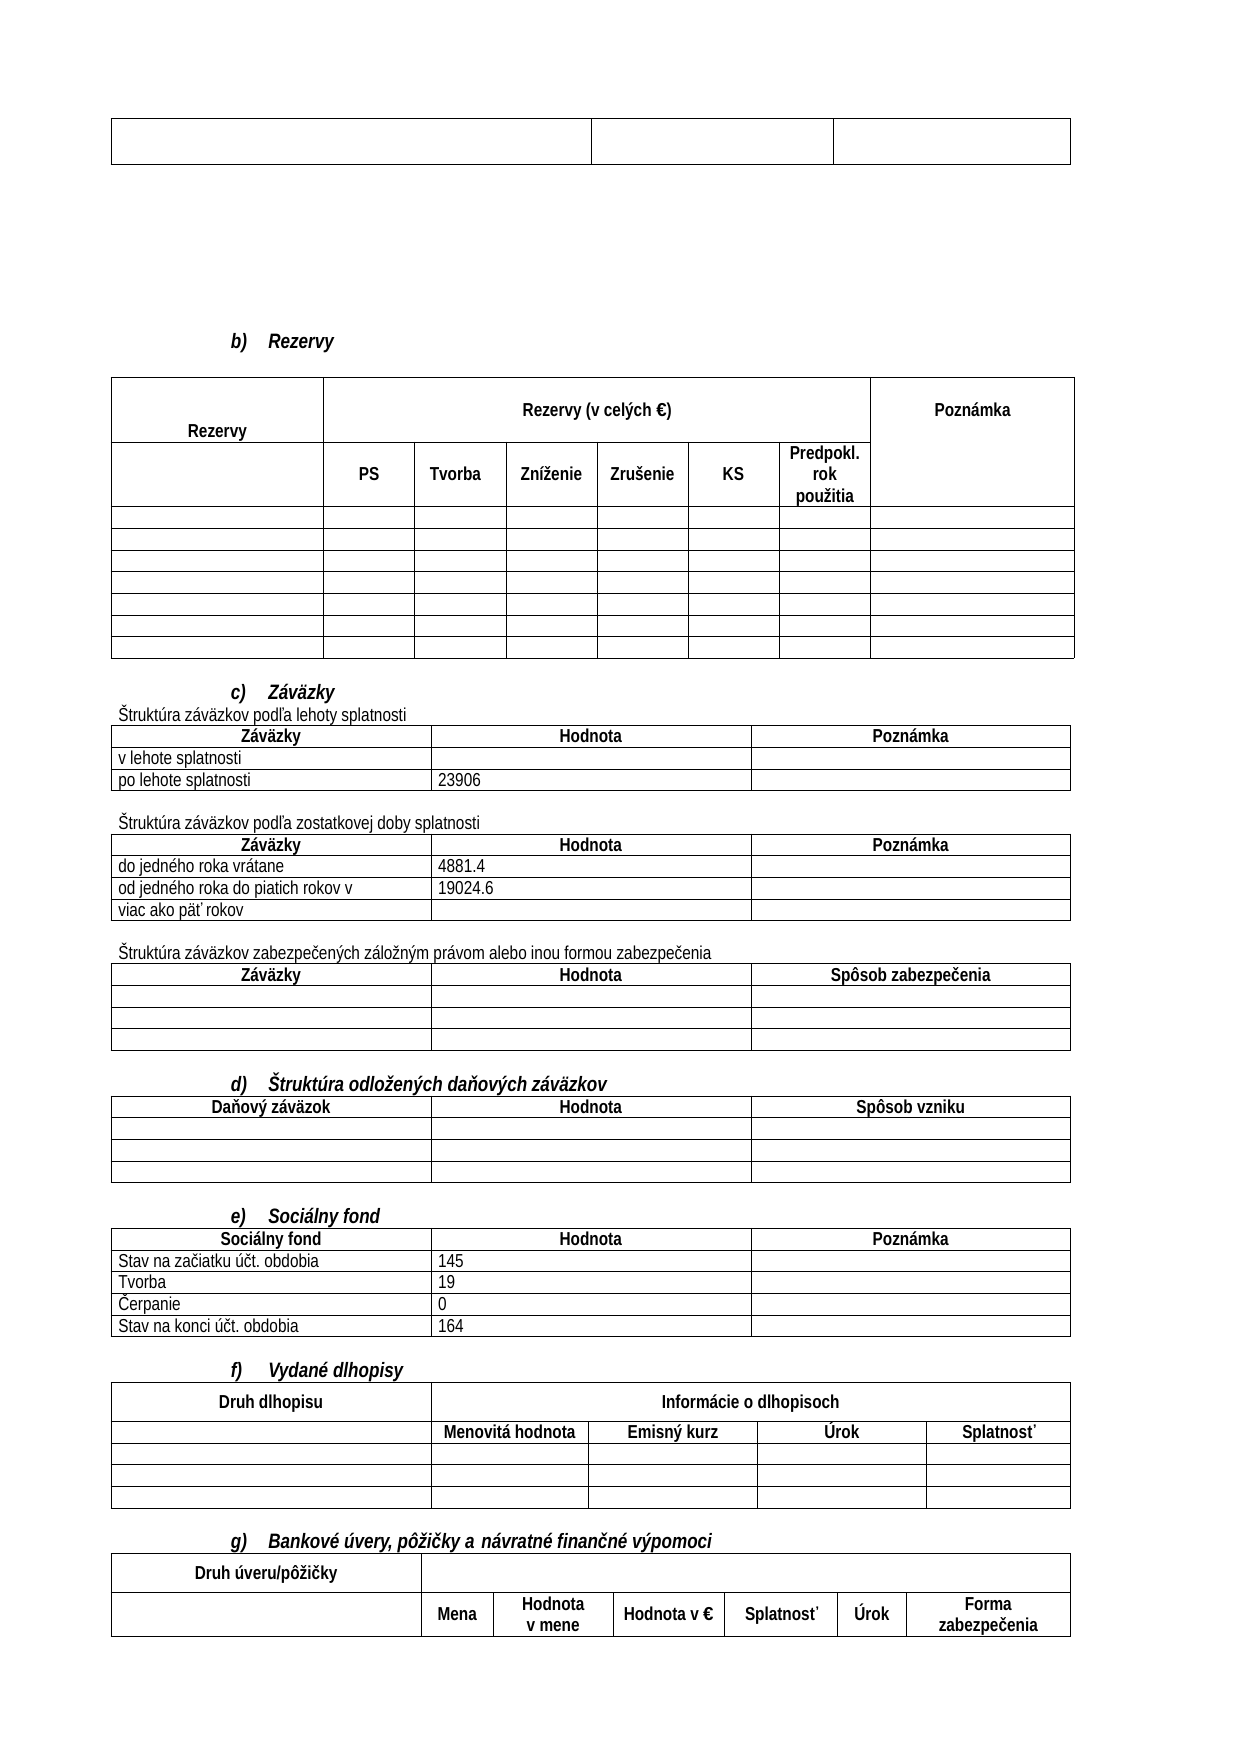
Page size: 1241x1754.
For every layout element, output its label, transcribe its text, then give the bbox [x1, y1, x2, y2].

table_cell Stav na začiatku účt. obdobia [112, 1251, 431, 1271]
table_cell [112, 1444, 431, 1464]
table_cell [689, 529, 779, 550]
table_cell [598, 637, 688, 658]
table_cell [752, 900, 1070, 920]
table_cell [758, 1487, 926, 1508]
table_cell [324, 551, 414, 571]
table_cell [507, 637, 597, 658]
text f) Vydané dlhopisy [231, 1358, 1122, 1382]
table_cell [780, 507, 870, 528]
text Štruktúra záväzkov zabezpečených záložným právom alebo inou formou zabezpečenia [118, 942, 1122, 963]
table_cell [752, 1272, 1070, 1293]
table_cell [507, 507, 597, 528]
table_cell 0 [432, 1294, 751, 1314]
table_cell [598, 529, 688, 550]
table_cell Úrok [838, 1593, 906, 1636]
table_cell [752, 1316, 1070, 1336]
table_cell Hodnota v € [614, 1593, 724, 1636]
table_cell Hodnota v mene [494, 1593, 613, 1636]
table_cell od jedného roka do piatich rokov v [112, 878, 431, 898]
table_cell viac ako päť rokov [112, 900, 431, 920]
table_cell [415, 616, 506, 636]
table_cell [598, 551, 688, 571]
table_cell [415, 529, 506, 550]
table_cell Stav na konci účt. obdobia [112, 1316, 431, 1336]
table_cell Forma zabezpečenia [907, 1593, 1070, 1636]
table_cell KS [689, 443, 779, 506]
table_cell [834, 119, 1070, 163]
table_cell [752, 986, 1070, 1007]
table_cell [507, 616, 597, 636]
table_cell 145 [432, 1251, 751, 1271]
table_cell [432, 1140, 751, 1161]
table_cell Tvorba [415, 443, 506, 506]
table_cell [752, 748, 1070, 768]
table_cell [507, 529, 597, 550]
table_cell [752, 770, 1070, 790]
table_cell [432, 1008, 751, 1028]
text b) Rezervy [231, 329, 1122, 353]
table_cell [752, 1029, 1070, 1050]
table_cell [415, 637, 506, 658]
table_cell [752, 856, 1070, 877]
table_cell do jedného roka vrátane [112, 856, 431, 877]
table_cell [598, 572, 688, 593]
table_cell [927, 1465, 1070, 1486]
table_cell [432, 1162, 751, 1182]
table_header Hodnota [432, 1097, 751, 1117]
table_cell [780, 572, 870, 593]
table_cell [112, 1487, 431, 1508]
table_cell [112, 1029, 431, 1050]
table_cell [432, 1029, 751, 1050]
table_cell [324, 594, 414, 615]
table_cell [324, 507, 414, 528]
table_cell Zníženie [507, 443, 597, 506]
table_cell [112, 1008, 431, 1028]
table_cell [415, 507, 506, 528]
table_cell [324, 616, 414, 636]
table_cell [112, 1140, 431, 1161]
table_cell [752, 1008, 1070, 1028]
table_header Hodnota [432, 726, 751, 747]
table_cell [752, 1140, 1070, 1161]
table_cell [689, 637, 779, 658]
table_cell [112, 1118, 431, 1139]
table_cell [324, 637, 414, 658]
table_cell [112, 1465, 431, 1486]
table_cell [112, 572, 323, 593]
table_cell [432, 1487, 588, 1508]
table_cell [324, 529, 414, 550]
table_cell [780, 637, 870, 658]
table_cell [112, 616, 323, 636]
table_cell [432, 986, 751, 1007]
table_cell [112, 986, 431, 1007]
table_cell [112, 529, 323, 550]
table_cell [112, 551, 323, 571]
table_cell 4881,4 [432, 856, 751, 877]
table_cell [112, 1162, 431, 1182]
table_cell [780, 594, 870, 615]
table_cell [871, 529, 1074, 550]
table_header Rezervy [112, 378, 323, 442]
table_cell Splatnosť [927, 1422, 1070, 1443]
table_cell po lehote splatnosti [112, 770, 431, 790]
table_cell [592, 119, 833, 163]
table_cell [927, 1487, 1070, 1508]
table_cell [415, 551, 506, 571]
table_cell [871, 442, 1074, 506]
table_cell [689, 616, 779, 636]
table_cell [758, 1465, 926, 1486]
table_cell Úrok [758, 1422, 926, 1443]
table_header Druh dlhopisu [112, 1383, 431, 1421]
table_header Poznámka [752, 726, 1070, 747]
table_cell [752, 1251, 1070, 1271]
table_cell [589, 1444, 757, 1464]
table_header Poznámka [871, 378, 1074, 442]
table_cell [507, 572, 597, 593]
table_cell [507, 551, 597, 571]
table_cell [871, 551, 1074, 571]
table_cell [689, 507, 779, 528]
table_cell [598, 507, 688, 528]
table_cell [432, 1444, 588, 1464]
table_cell [112, 637, 323, 658]
table_cell [432, 748, 751, 768]
table_cell [598, 594, 688, 615]
table_cell [871, 616, 1074, 636]
table_header Poznámka [752, 835, 1070, 855]
table_header Hodnota [432, 1229, 751, 1249]
table_cell [112, 443, 323, 506]
text Štruktúra záväzkov podľa lehoty splatnosti [118, 704, 1122, 725]
table_cell Splatnosť [725, 1593, 837, 1636]
table_cell [780, 616, 870, 636]
table_header Informácie o dlhopisoch [432, 1383, 1070, 1421]
table_cell v lehote splatnosti [112, 748, 431, 768]
table_cell [112, 119, 591, 163]
table_cell Menovitá hodnota [432, 1422, 588, 1443]
table_cell [752, 1118, 1070, 1139]
text d) Štruktúra odložených daňových záväzkov [231, 1072, 1122, 1096]
table_cell [752, 878, 1070, 898]
table_header Záväzky [112, 964, 431, 985]
table_cell [112, 507, 323, 528]
table_header Hodnota [432, 964, 751, 985]
table_cell [112, 594, 323, 615]
table_header Spôsob vzniku [752, 1097, 1070, 1117]
table_cell [415, 594, 506, 615]
table_cell [507, 594, 597, 615]
table_header Záväzky [112, 835, 431, 855]
table_header Záväzky [112, 726, 431, 747]
table_header Sociálny fond [112, 1229, 431, 1249]
table_cell [432, 1465, 588, 1486]
table_cell [324, 572, 414, 593]
table_cell [927, 1444, 1070, 1464]
table_cell [589, 1487, 757, 1508]
text g) Bankové úvery, pôžičky a návratné finančné výpomoci [231, 1529, 1122, 1553]
table_cell [432, 900, 751, 920]
table_cell [871, 637, 1074, 658]
table_cell [871, 572, 1074, 593]
text Štruktúra záväzkov podľa zostatkovej doby splatnosti [118, 812, 1122, 833]
table_header Druh úveru/pôžičky [112, 1554, 421, 1592]
table_header Rezervy (v celých €) [324, 378, 870, 442]
table_cell [871, 594, 1074, 615]
text e) Sociálny fond [231, 1204, 1122, 1228]
table_header Hodnota [432, 835, 751, 855]
table_header Daňový záväzok [112, 1097, 431, 1117]
table_cell [780, 551, 870, 571]
table_header Spôsob zabezpečenia [752, 964, 1070, 985]
table_cell Tvorba [112, 1272, 431, 1293]
table_cell [752, 1162, 1070, 1182]
table_cell 23906 [432, 770, 751, 790]
table_cell Predpokl. rok použitia [780, 443, 870, 506]
table_cell 19024,6 [432, 878, 751, 898]
table_cell 164 [432, 1316, 751, 1336]
table_header [422, 1554, 1070, 1592]
table_cell [598, 616, 688, 636]
table_cell [758, 1444, 926, 1464]
table_cell [752, 1294, 1070, 1314]
table_cell [112, 1593, 421, 1636]
table_cell [112, 1422, 431, 1443]
table_header Poznámka [752, 1229, 1070, 1249]
table_cell [689, 594, 779, 615]
table_cell [415, 572, 506, 593]
table_cell [689, 551, 779, 571]
text c) Záväzky [231, 680, 1122, 704]
table_cell [432, 1118, 751, 1139]
table_cell PS [324, 443, 414, 506]
table_cell [871, 507, 1074, 528]
table_cell Čerpanie [112, 1294, 431, 1314]
table_cell Mena [422, 1593, 493, 1636]
table_cell [689, 572, 779, 593]
table_cell Zrušenie [598, 443, 688, 506]
table_cell Emisný kurz [589, 1422, 757, 1443]
table_cell [780, 529, 870, 550]
table_cell 19 [432, 1272, 751, 1293]
table_cell [589, 1465, 757, 1486]
